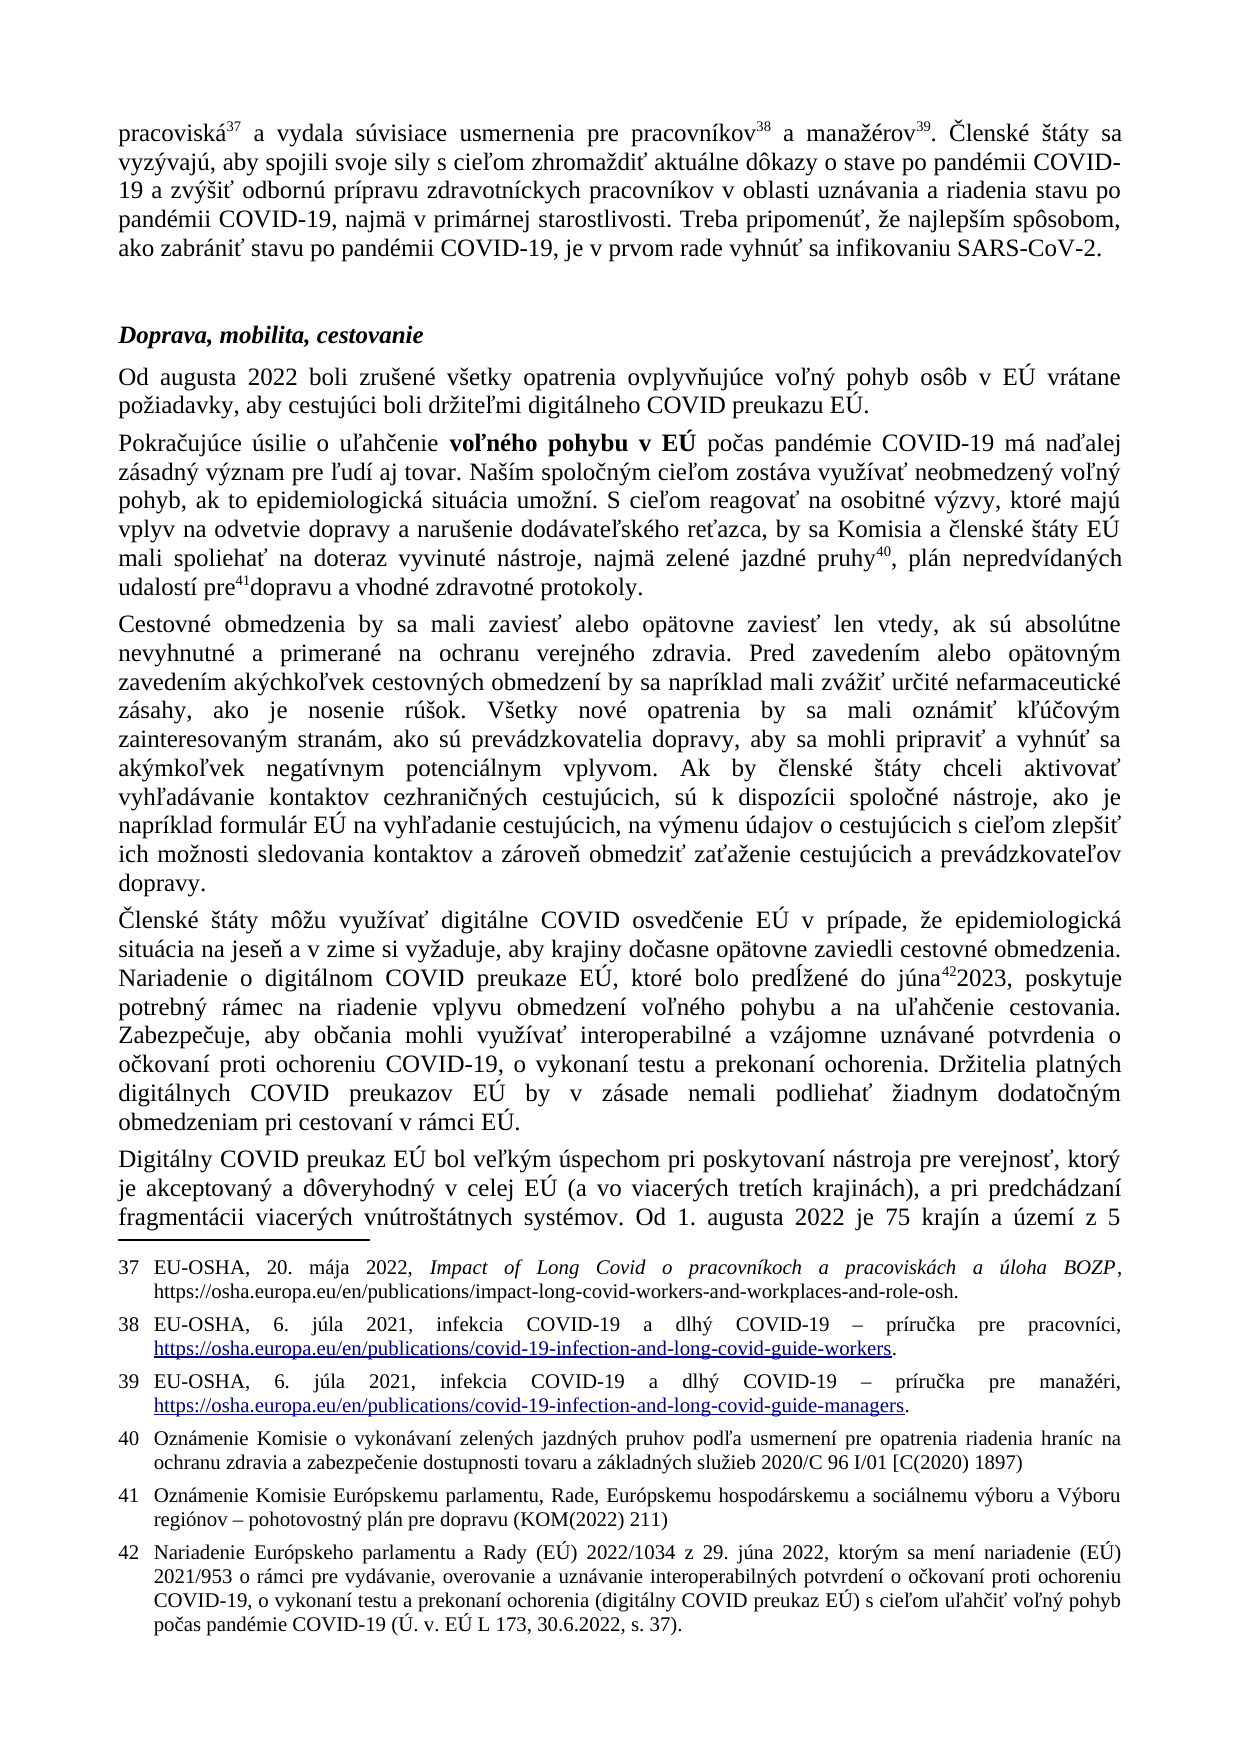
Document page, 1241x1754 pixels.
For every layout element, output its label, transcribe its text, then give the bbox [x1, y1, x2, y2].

text S cieľom poskytnúť odborné usmernenia o tom, ako by systémy zdravotnej starostlivosti mali navrhovať a rozvíjať vhodné zdravotnícke služby pre pacientov postihnutých ochorením po pandémii COVID-19, Komisia poverila skupinu odborníkov pre účinné spôsoby investovania do zdravia, aby do konca roka 2022 poskytla stanovisko k vplyvu stavu po pandémii COVID-19 na systémy zdravotnej starostlivosti. Okrem toho Európska agentúra pre bezpečnosť a ochranu zdravia (EU-OSHA) uverejnila správu o vplyve stavu po pandémii COVID-19 na pracovníkov a pracoviská a vydala súvisiace usmernenia pre pracovníkov a manažérov. Členské štáty sa vyzývajú, aby spojili svoje sily s cieľom zhromaždiť aktuálne dôkazy o stave po pandémii COVID-19 a zvýšiť odbornú prípravu zdravotníckych pracovníkov v oblasti uznávania a riadenia stavu po pandémii COVID-19, najmä v primárnej starostlivosti. Treba pripomenúť, že najlepším spôsobom, ako zabrániť stavu po pandémii COVID-19, je v prvom rade vyhnúť sa infikovaniu SARS-CoV-2. [118, 118, 1122, 262]
text EU-OSHA, 6. júla 2021, infekcia COVID-19 a dlhý COVID-19 – príručka pre manažéri, https://osha.europa.eu/en/publications/covid-19-infection-and-long-covid-guide-managers. [118, 1369, 1122, 1417]
text Oznámenie Komisie o vykonávaní zelených jazdných pruhov podľa usmernení pre opatrenia riadenia hraníc na ochranu zdravia a zabezpečenie dostupnosti tovaru a základných služieb 2020/C 96 I/01 [C(2020) 1897) [118, 1426, 1122, 1474]
text Oznámenie Komisie Európskemu parlamentu, Rade, Európskemu hospodárskemu a sociálnemu výboru a Výboru regiónov – pohotovostný plán pre dopravu (KOM(2022) 211) [118, 1483, 1122, 1531]
text Od augusta 2022 boli zrušené všetky opatrenia ovplyvňujúce voľný pohyb osôb v EÚ vrátane požiadavky, aby cestujúci boli držiteľmi digitálneho COVID preukazu EÚ. [118, 362, 1122, 419]
text EU-OSHA, 20. mája 2022, Impact of Long Covid o pracovníkoch a pracoviskách a úloha BOZP, https://osha.europa.eu/en/publications/impact-long-covid-workers-and-workplaces-and-role-osh. [118, 1255, 1122, 1303]
text Digitálny COVID preukaz EÚ bol veľkým úspechom pri poskytovaní nástroja pre verejnosť, ktorý je akceptovaný a dôveryhodný v celej EÚ (a vo viacerých tretích krajinách), a pri predchádzaní fragmentácii viacerých vnútroštátnych systémov. Od 1. augusta 2022 je 75 krajín a území z 5 [118, 1144, 1122, 1231]
text Cestovné obmedzenia by sa mali zaviesť alebo opätovne zaviesť len vtedy, ak sú absolútne nevyhnutné a primerané na ochranu verejného zdravia. Pred zavedením alebo opätovným zavedením akýchkoľvek cestovných obmedzení by sa napríklad mali zvážiť určité nefarmaceutické zásahy, ako je nosenie rúšok. Všetky nové opatrenia by sa mali oznámiť kľúčovým zainteresovaným stranám, ako sú prevádzkovatelia dopravy, aby sa mohli pripraviť a vyhnúť sa akýmkoľvek negatívnym potenciálnym vplyvom. Ak by členské štáty chceli aktivovať vyhľadávanie kontaktov cezhraničných cestujúcich, sú k dispozícii spoločné nástroje, ako je napríklad formulár EÚ na vyhľadanie cestujúcich, na výmenu údajov o cestujúcich s cieľom zlepšiť ich možnosti sledovania kontaktov a zároveň obmedziť zaťaženie cestujúcich a prevádzkovateľov dopravy. [118, 609, 1122, 897]
text Členské štáty môžu využívať digitálne COVID osvedčenie EÚ v prípade, že epidemiologická situácia na jeseň a v zime si vyžaduje, aby krajiny dočasne opätovne zaviedli cestovné obmedzenia. Nariadenie o digitálnom COVID preukaze EÚ, ktoré bolo predĺžené do júna2023, poskytuje potrebný rámec na riadenie vplyvu obmedzení voľného pohybu a na uľahčenie cestovania. Zabezpečuje, aby občania mohli využívať interoperabilné a vzájomne uznávané potvrdenia o očkovaní proti ochoreniu COVID-19, o vykonaní testu a prekonaní ochorenia. Držitelia platných digitálnych COVID preukazov EÚ by v zásade nemali podliehať žiadnym dodatočným obmedzeniam pri cestovaní v rámci EÚ. [118, 906, 1122, 1136]
text Nariadenie Európskeho parlamentu a Rady (EÚ) 2022/1034 z 29. júna 2022, ktorým sa mení nariadenie (EÚ) 2021/953 o rámci pre vydávanie, overovanie a uznávanie interoperabilných potvrdení o očkovaní proti ochoreniu COVID-19, o vykonaní testu a prekonaní ochorenia (digitálny COVID preukaz EÚ) s cieľom uľahčiť voľný pohyb počas pandémie COVID-19 (Ú. v. EÚ L 173, 30.6.2022, s. 37). [118, 1539, 1122, 1636]
subtitle Doprava, mobilita, cestovanie [118, 320, 1122, 349]
text Pokračujúce úsilie o uľahčenie voľného pohybu v EÚ počas pandémie COVID-19 má naďalej zásadný význam pre ľudí aj tovar. Naším spoločným cieľom zostáva využívať neobmedzený voľný pohyb, ak to epidemiologická situácia umožní. S cieľom reagovať na osobitné výzvy, ktoré majú vplyv na odvetvie dopravy a narušenie dodávateľského reťazca, by sa Komisia a členské štáty EÚ mali spoliehať na doteraz vyvinuté nástroje, najmä zelené jazdné pruhy, plán nepredvídaných udalostí predopravu a vhodné zdravotné protokoly. [118, 428, 1122, 600]
text EU-OSHA, 6. júla 2021, infekcia COVID-19 a dlhý COVID-19 – príručka pre pracovníci, https://osha.europa.eu/en/publications/covid-19-infection-and-long-covid-guide-workers. [118, 1312, 1122, 1360]
